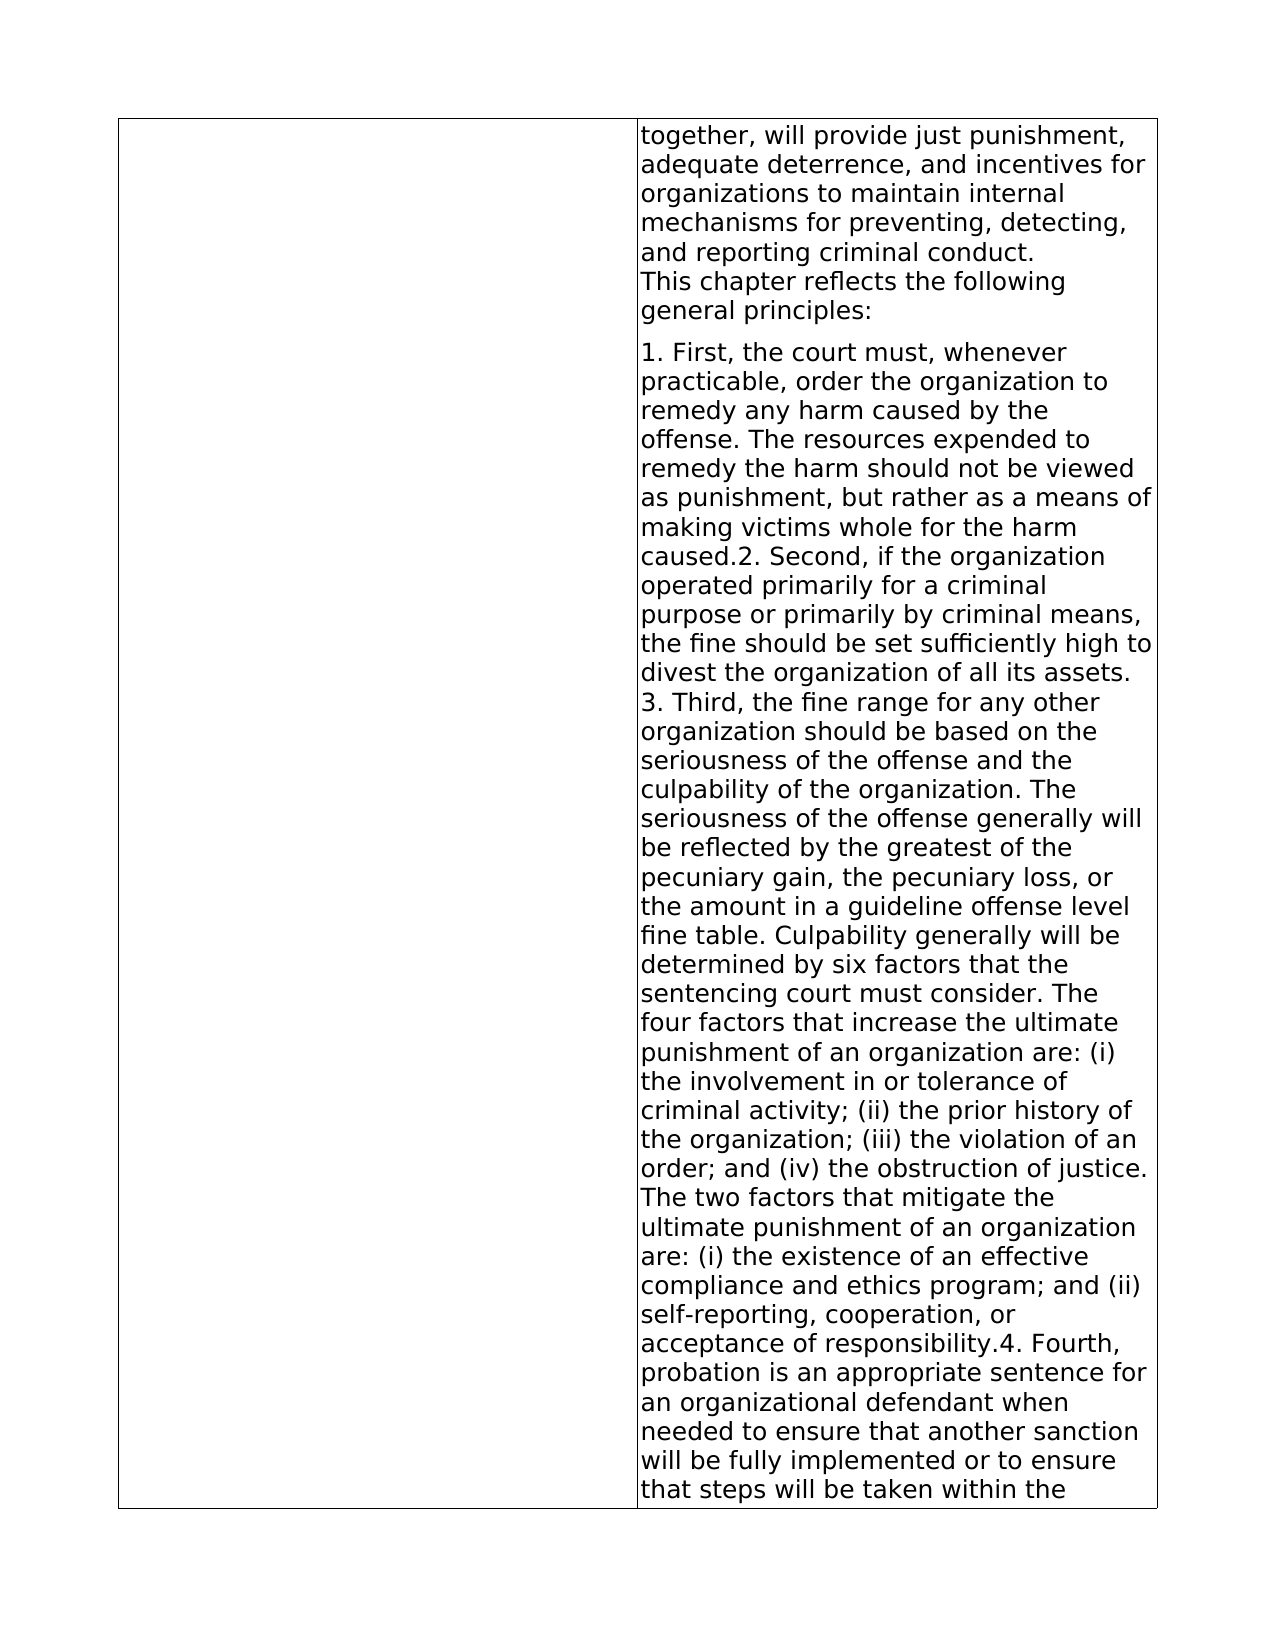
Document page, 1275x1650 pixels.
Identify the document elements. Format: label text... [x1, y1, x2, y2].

table_cell together, will provide just punishment, adequate deterrence, and incentives for organizations to maintain internal mechanisms for preventing, detecting, and reporting criminal conduct. This chapter reflects the following general principles: 1. First, the court must, whenever practicable, order the organization to remedy any harm caused by the offense. The resources expended to remedy the harm should not be viewed as punishment, but rather as a means of making victims whole for the harm caused.2. Second, if the organization operated primarily for a criminal purpose or primarily by criminal means, the fine should be set sufficiently high to divest the organization of all its assets. 3. Third, the fine range for any other organization should be based on the seriousness of the offense and the culpability of the organization. The seriousness of the offense generally will be reflected by the greatest of the pecuniary gain, the pecuniary loss, or the amount in a guideline offense level fine table. Culpability generally will be determined by six factors that the sentencing court must consider. The four factors that increase the ultimate punishment of an organization are: (i) the involvement in or tolerance of criminal activity; (ii) the prior history of the organization; (iii) the violation of an order; and (iv) the obstruction of justice. The two factors that mitigate the ultimate punishment of an organization are: (i) the existence of an effective compliance and ethics program; and (ii) self-reporting, cooperation, or acceptance of responsibility.4. Fourth, probation is an appropriate sentence for an organizational defendant when needed to ensure that another sanction will be fully implemented or to ensure that steps will be taken within the [638, 119, 1157, 1507]
table_cell [119, 119, 637, 1507]
